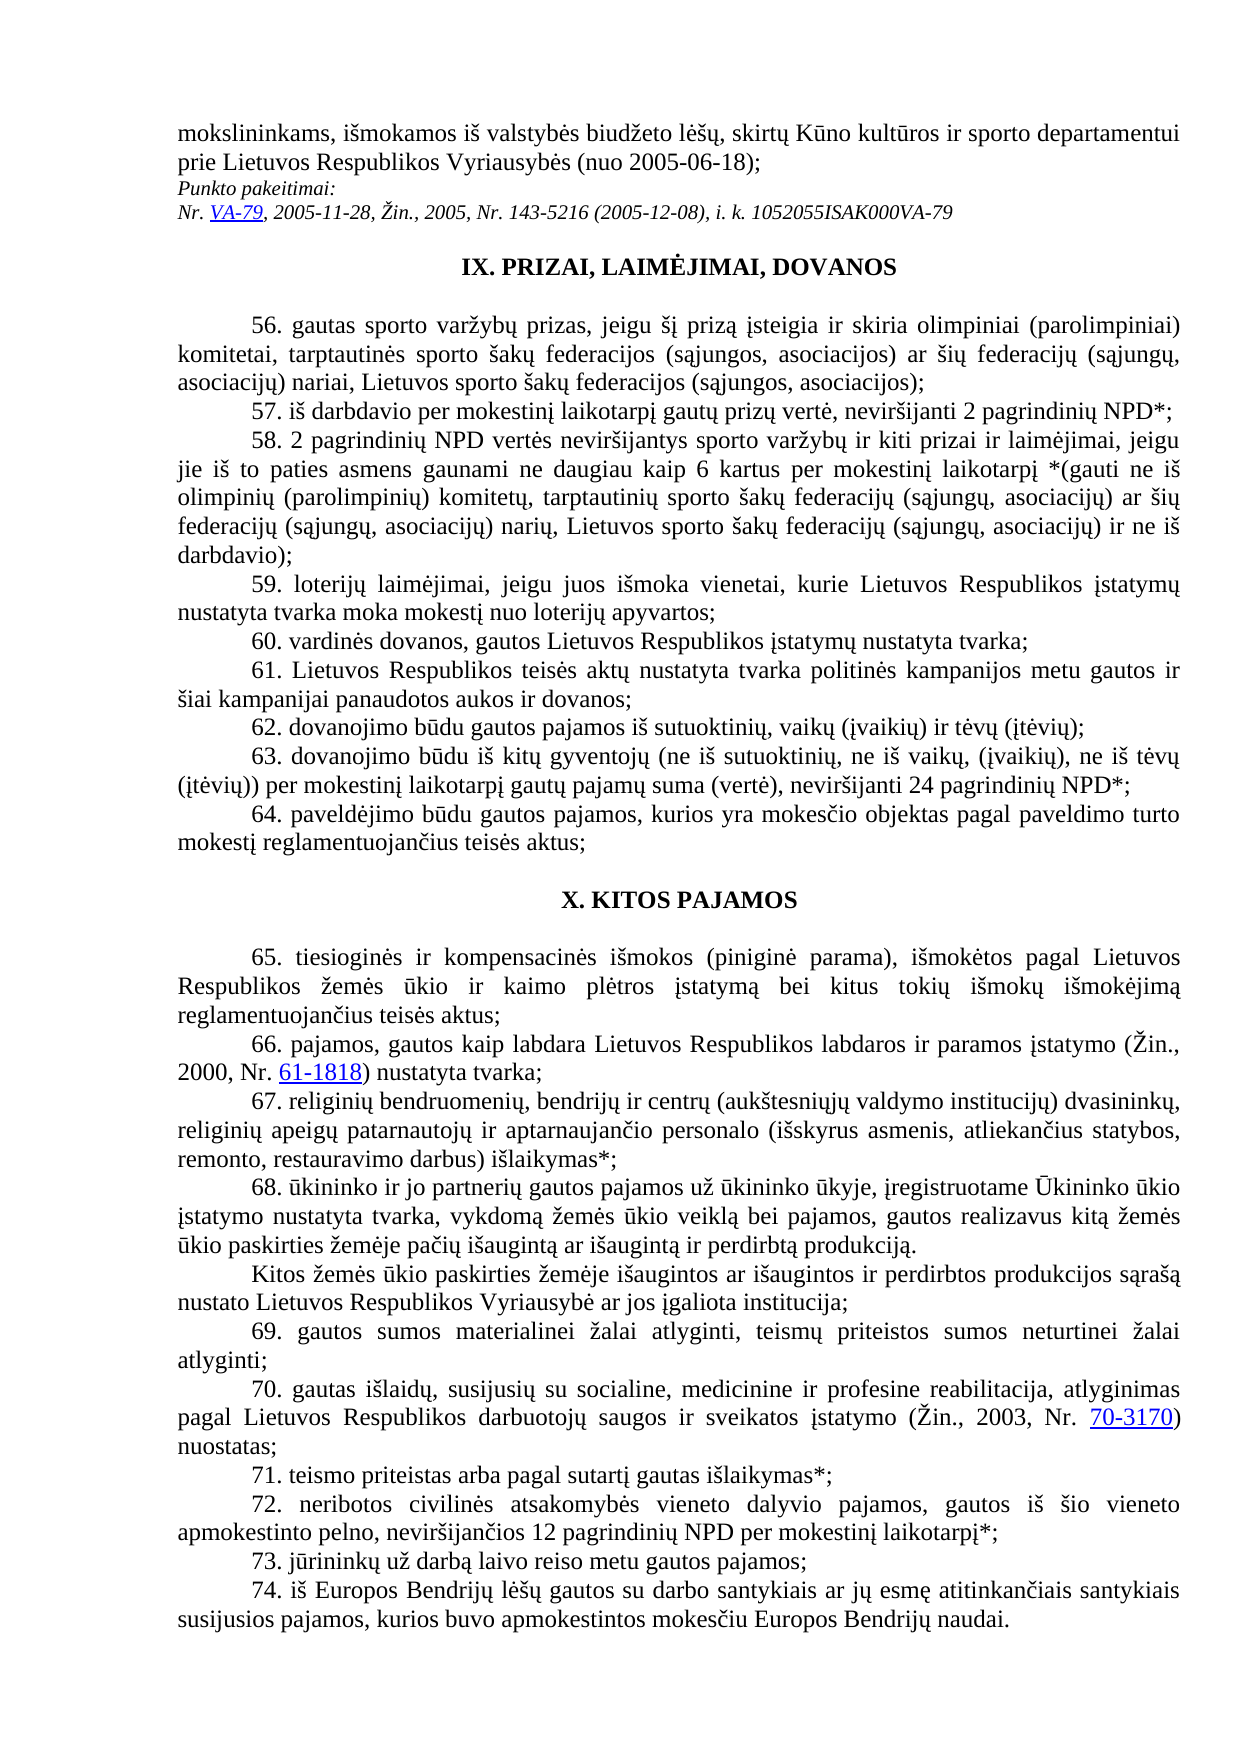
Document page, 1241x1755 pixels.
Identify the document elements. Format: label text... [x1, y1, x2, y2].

text 71. teismo priteistas arba pagal sutartį gautas išlaikymas*; [177, 1460, 1181, 1489]
text 73. jūrininkų už darbą laivo reiso metu gautos pajamos; [177, 1546, 1181, 1575]
text Nr. VA-79, 2005-11-28, Žin., 2005, Nr. 143-5216 (2005-12-08), i. k. 1052055ISAK000VA-79 [177, 200, 1181, 224]
text 59. loterijų laimėjimai, jeigu juos išmoka vienetai, kurie Lietuvos Respublikos įstatymų nustatyta tvarka moka mokestį nuo loterijų apyvartos; [177, 569, 1181, 626]
text IX. PRIZAI, LAIMĖJIMAI, DOVANOS [177, 252, 1181, 281]
text Punkto pakeitimai: [177, 176, 1181, 200]
text 60. vardinės dovanos, gautos Lietuvos Respublikos įstatymų nustatyta tvarka; [177, 626, 1181, 655]
text 65. tiesioginės ir kompensacinės išmokos (piniginė parama), išmokėtos pagal Lietuvos Respublikos žemės ūkio ir kaimo plėtros įstatymą bei kitus tokių išmokų išmokėjimą reglamentuojančius teisės aktus; [177, 942, 1181, 1029]
text 74. iš Europos Bendrijų lėšų gautos su darbo santykiais ar jų esmę atitinkančiais santykiais susijusios pajamos, kurios buvo apmokestintos mokesčiu Europos Bendrijų naudai. [177, 1575, 1181, 1632]
text X. KITOS PAJAMOS [177, 885, 1181, 914]
text 68. ūkininko ir jo partnerių gautos pajamos už ūkininko ūkyje, įregistruotame Ūkininko ūkio įstatymo nustatyta tvarka, vykdomą žemės ūkio veiklą bei pajamos, gautos realizavus kitą žemės ūkio paskirties žemėje pačių išaugintą ar išaugintą ir perdirbtą produkciją. [177, 1172, 1181, 1259]
text 61. Lietuvos Respublikos teisės aktų nustatyta tvarka politinės kampanijos metu gautos ir šiai kampanijai panaudotos aukos ir dovanos; [177, 655, 1181, 712]
text Kitos žemės ūkio paskirties žemėje išaugintos ar išaugintos ir perdirbtos produkcijos sąrašą nustato Lietuvos Respublikos Vyriausybė ar jos įgaliota institucija; [177, 1259, 1181, 1316]
text 67. religinių bendruomenių, bendrijų ir centrų (aukštesniųjų valdymo institucijų) dvasininkų, religinių apeigų patarnautojų ir aptarnaujančio personalo (išskyrus asmenis, atliekančius statybos, remonto, restauravimo darbus) išlaikymas*; [177, 1086, 1181, 1172]
text 57. iš darbdavio per mokestinį laikotarpį gautų prizų vertė, neviršijanti 2 pagrindinių NPD*; [177, 396, 1181, 425]
text 69. gautos sumos materialinei žalai atlyginti, teismų priteistos sumos neturtinei žalai atlyginti; [177, 1316, 1181, 1374]
text 62. dovanojimo būdu gautos pajamos iš sutuoktinių, vaikų (įvaikių) ir tėvų (įtėvių); [177, 712, 1181, 741]
text 64. paveldėjimo būdu gautos pajamos, kurios yra mokesčio objektas pagal paveldimo turto mokestį reglamentuojančius teisės aktus; [177, 799, 1181, 856]
text 58. 2 pagrindinių NPD vertės neviršijantys sporto varžybų ir kiti prizai ir laimėjimai, jeigu jie iš to paties asmens gaunami ne daugiau kaip 6 kartus per mokestinį laikotarpį *(gauti ne iš olimpinių (parolimpinių) komitetų, tarptautinių sporto šakų federacijų (sąjungų, asociacijų) ar šių federacijų (sąjungų, asociacijų) narių, Lietuvos sporto šakų federacijų (sąjungų, asociacijų) ir ne iš darbdavio); [177, 425, 1181, 569]
text 72. neribotos civilinės atsakomybės vieneto dalyvio pajamos, gautos iš šio vieneto apmokestinto pelno, neviršijančios 12 pagrindinių NPD per mokestinį laikotarpį*; [177, 1489, 1181, 1546]
text 63. dovanojimo būdu iš kitų gyventojų (ne iš sutuoktinių, ne iš vaikų, (įvaikių), ne iš tėvų (įtėvių)) per mokestinį laikotarpį gautų pajamų suma (vertė), neviršijanti 24 pagrindinių NPD*; [177, 741, 1181, 799]
text 66. pajamos, gautos kaip labdara Lietuvos Respublikos labdaros ir paramos įstatymo (Žin., 2000, Nr. 61-1818) nustatyta tvarka; [177, 1029, 1181, 1086]
text 56. gautas sporto varžybų prizas, jeigu šį prizą įsteigia ir skiria olimpiniai (parolimpiniai) komitetai, tarptautinės sporto šakų federacijos (sąjungos, asociacijos) ar šių federacijų (sąjungų, asociacijų) nariai, Lietuvos sporto šakų federacijos (sąjungos, asociacijos); [177, 310, 1181, 396]
text mokslininkams, išmokamos iš valstybės biudžeto lėšų, skirtų Kūno kultūros ir sporto departamentui prie Lietuvos Respublikos Vyriausybės (nuo 2005-06-18); [177, 118, 1181, 176]
text 70. gautas išlaidų, susijusių su socialine, medicinine ir profesine reabilitacija, atlyginimas pagal Lietuvos Respublikos darbuotojų saugos ir sveikatos įstatymo (Žin., 2003, Nr. 70-3170) nuostatas; [177, 1374, 1181, 1460]
